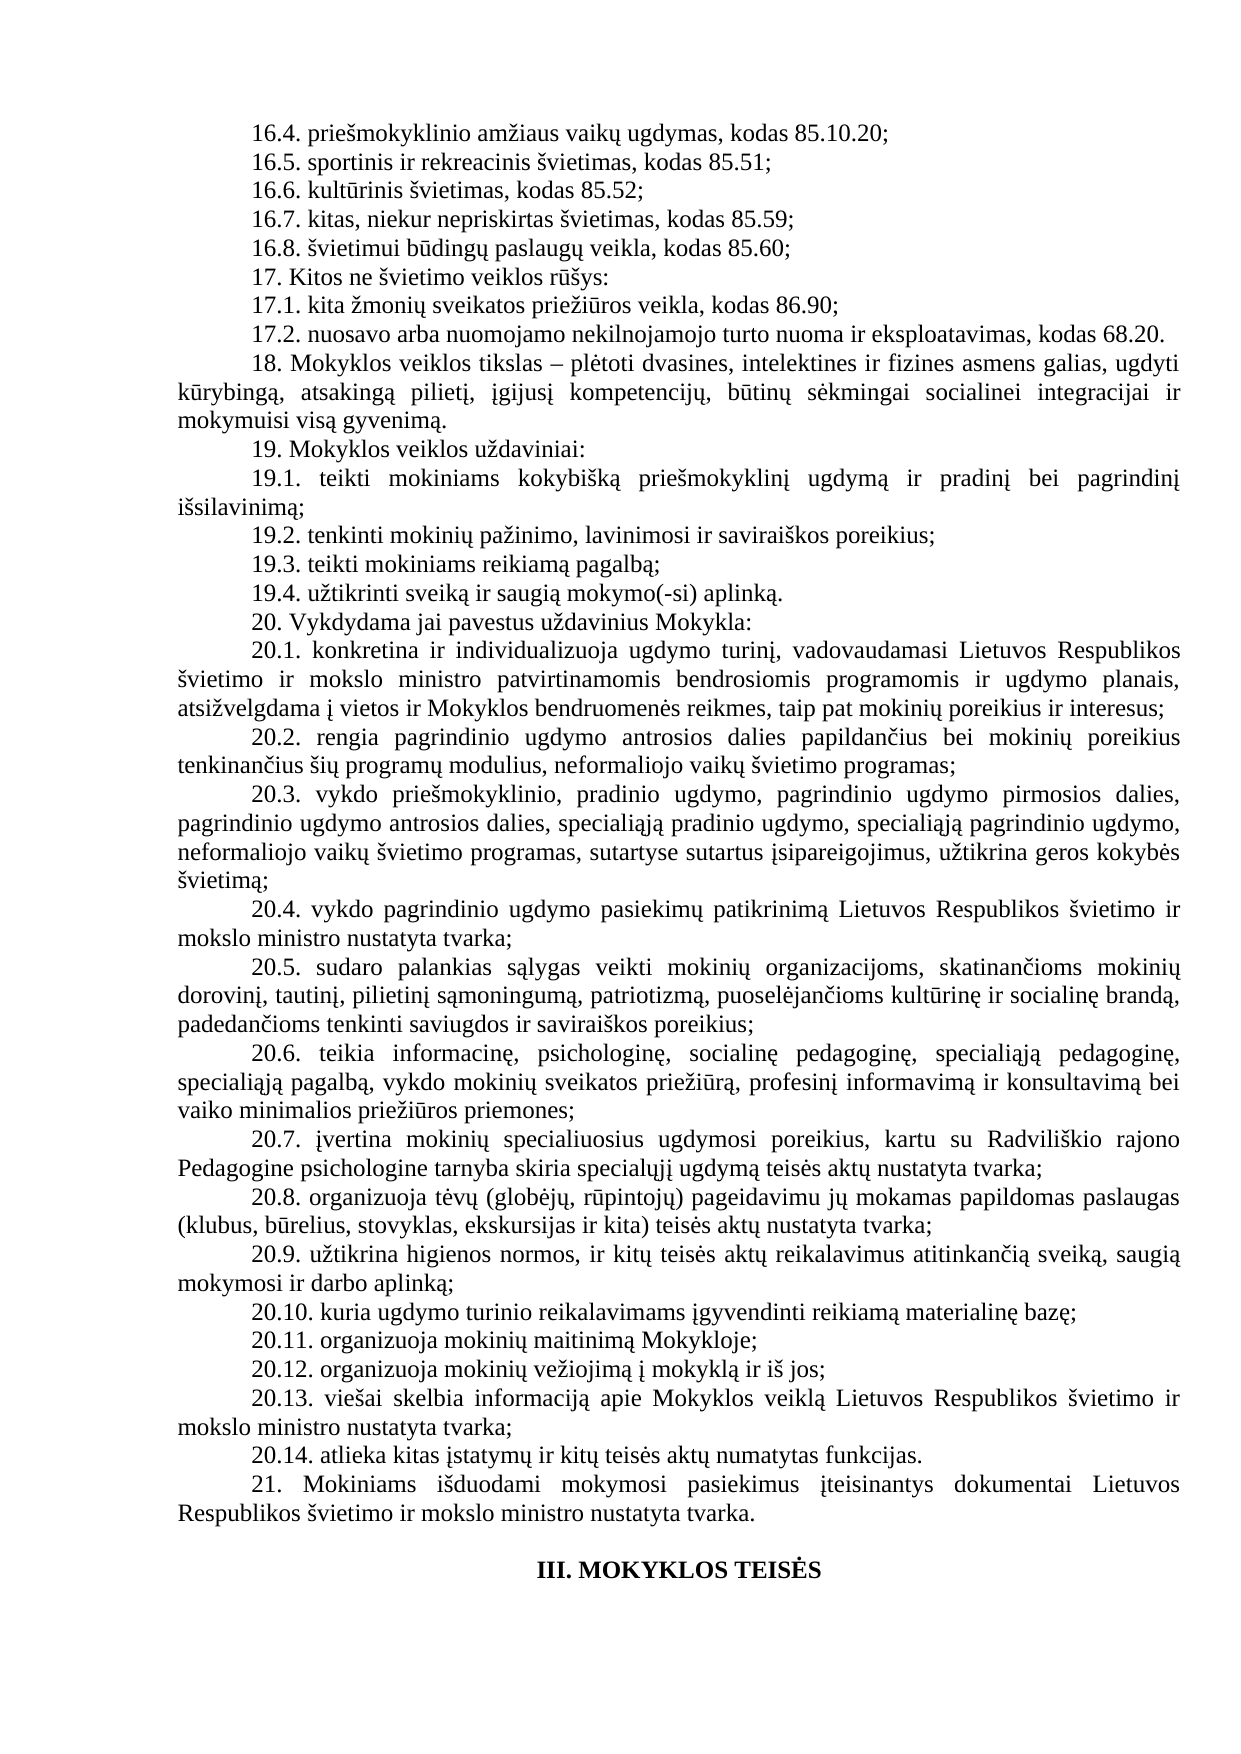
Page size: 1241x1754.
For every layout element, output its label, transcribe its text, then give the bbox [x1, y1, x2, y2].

text 19.4. užtikrinti sveiką ir saugią mokymo(-si) aplinką. [177, 578, 1181, 607]
text 16.6. kultūrinis švietimas, kodas 85.52; [177, 176, 1181, 204]
text 20.10. kuria ugdymo turinio reikalavimams įgyvendinti reikiamą materialinę bazę; [177, 1297, 1181, 1326]
text 20.9. užtikrina higienos normos, ir kitų teisės aktų reikalavimus atitinkančią sveiką, saugią mokymosi ir darbo aplinką; [177, 1239, 1181, 1297]
text 20. Vykdydama jai pavestus uždavinius Mokykla: [177, 607, 1181, 636]
text 20.11. organizuoja mokinių maitinimą Mokykloje; [177, 1326, 1181, 1354]
text 16.7. kitas, niekur nepriskirtas švietimas, kodas 85.59; [177, 204, 1181, 233]
text 20.5. sudaro palankias sąlygas veikti mokinių organizacijoms, skatinančioms mokinių dorovinį, tautinį, pilietinį sąmoningumą, patriotizmą, puoselėjančioms kultūrinę ir socialinę brandą, padedančioms tenkinti saviugdos ir saviraiškos poreikius; [177, 952, 1181, 1038]
text 20.1. konkretina ir individualizuoja ugdymo turinį, vadovaudamasi Lietuvos Respublikos švietimo ir mokslo ministro patvirtinamomis bendrosiomis programomis ir ugdymo planais, atsižvelgdama į vietos ir Mokyklos bendruomenės reikmes, taip pat mokinių poreikius ir interesus; [177, 636, 1181, 722]
text 20.12. organizuoja mokinių vežiojimą į mokyklą ir iš jos; [177, 1354, 1181, 1383]
text 17.2. nuosavo arba nuomojamo nekilnojamojo turto nuoma ir eksploatavimas, kodas 68.20. [177, 319, 1181, 348]
text 18. Mokyklos veiklos tikslas – plėtoti dvasines, intelektines ir fizines asmens galias, ugdyti kūrybingą, atsakingą pilietį, įgijusį kompetencijų, būtinų sėkmingai socialinei integracijai ir mokymuisi visą gyvenimą. [177, 348, 1181, 434]
text 19. Mokyklos veiklos uždaviniai: [177, 434, 1181, 463]
text 19.1. teikti mokiniams kokybišką priešmokyklinį ugdymą ir pradinį bei pagrindinį išsilavinimą; [177, 463, 1181, 521]
text 20.8. organizuoja tėvų (globėjų, rūpintojų) pageidavimu jų mokamas papildomas paslaugas (klubus, būrelius, stovyklas, ekskursijas ir kita) teisės aktų nustatyta tvarka; [177, 1182, 1181, 1239]
text 17. Kitos ne švietimo veiklos rūšys: [177, 262, 1181, 291]
text 20.13. viešai skelbia informaciją apie Mokyklos veiklą Lietuvos Respublikos švietimo ir mokslo ministro nustatyta tvarka; [177, 1383, 1181, 1441]
text 20.2. rengia pagrindinio ugdymo antrosios dalies papildančius bei mokinių poreikius tenkinančius šių programų modulius, neformaliojo vaikų švietimo programas; [177, 722, 1181, 779]
text 16.5. sportinis ir rekreacinis švietimas, kodas 85.51; [177, 147, 1181, 176]
text 19.2. tenkinti mokinių pažinimo, lavinimosi ir saviraiškos poreikius; [177, 521, 1181, 549]
text III. MOKYKLOS TEISĖS [177, 1556, 1181, 1584]
text 20.4. vykdo pagrindinio ugdymo pasiekimų patikrinimą Lietuvos Respublikos švietimo ir mokslo ministro nustatyta tvarka; [177, 894, 1181, 952]
text 16.4. priešmokyklinio amžiaus vaikų ugdymas, kodas 85.10.20; [177, 118, 1181, 147]
text 19.3. teikti mokiniams reikiamą pagalbą; [177, 549, 1181, 578]
text 21. Mokiniams išduodami mokymosi pasiekimus įteisinantys dokumentai Lietuvos Respublikos švietimo ir mokslo ministro nustatyta tvarka. [177, 1469, 1181, 1527]
text 20.6. teikia informacinę, psichologinę, socialinę pedagoginę, specialiąją pedagoginę, specialiąją pagalbą, vykdo mokinių sveikatos priežiūrą, profesinį informavimą ir konsultavimą bei vaiko minimalios priežiūros priemones; [177, 1038, 1181, 1124]
text 16.8. švietimui būdingų paslaugų veikla, kodas 85.60; [177, 233, 1181, 262]
text 20.3. vykdo priešmokyklinio, pradinio ugdymo, pagrindinio ugdymo pirmosios dalies, pagrindinio ugdymo antrosios dalies, specialiąją pradinio ugdymo, specialiąją pagrindinio ugdymo, neformaliojo vaikų švietimo programas, sutartyse sutartus įsipareigojimus, užtikrina geros kokybės švietimą; [177, 779, 1181, 894]
text 17.1. kita žmonių sveikatos priežiūros veikla, kodas 86.90; [177, 291, 1181, 319]
text 20.14. atlieka kitas įstatymų ir kitų teisės aktų numatytas funkcijas. [177, 1441, 1181, 1469]
text 20.7. įvertina mokinių specialiuosius ugdymosi poreikius, kartu su Radviliškio rajono Pedagogine psichologine tarnyba skiria specialųjį ugdymą teisės aktų nustatyta tvarka; [177, 1124, 1181, 1182]
